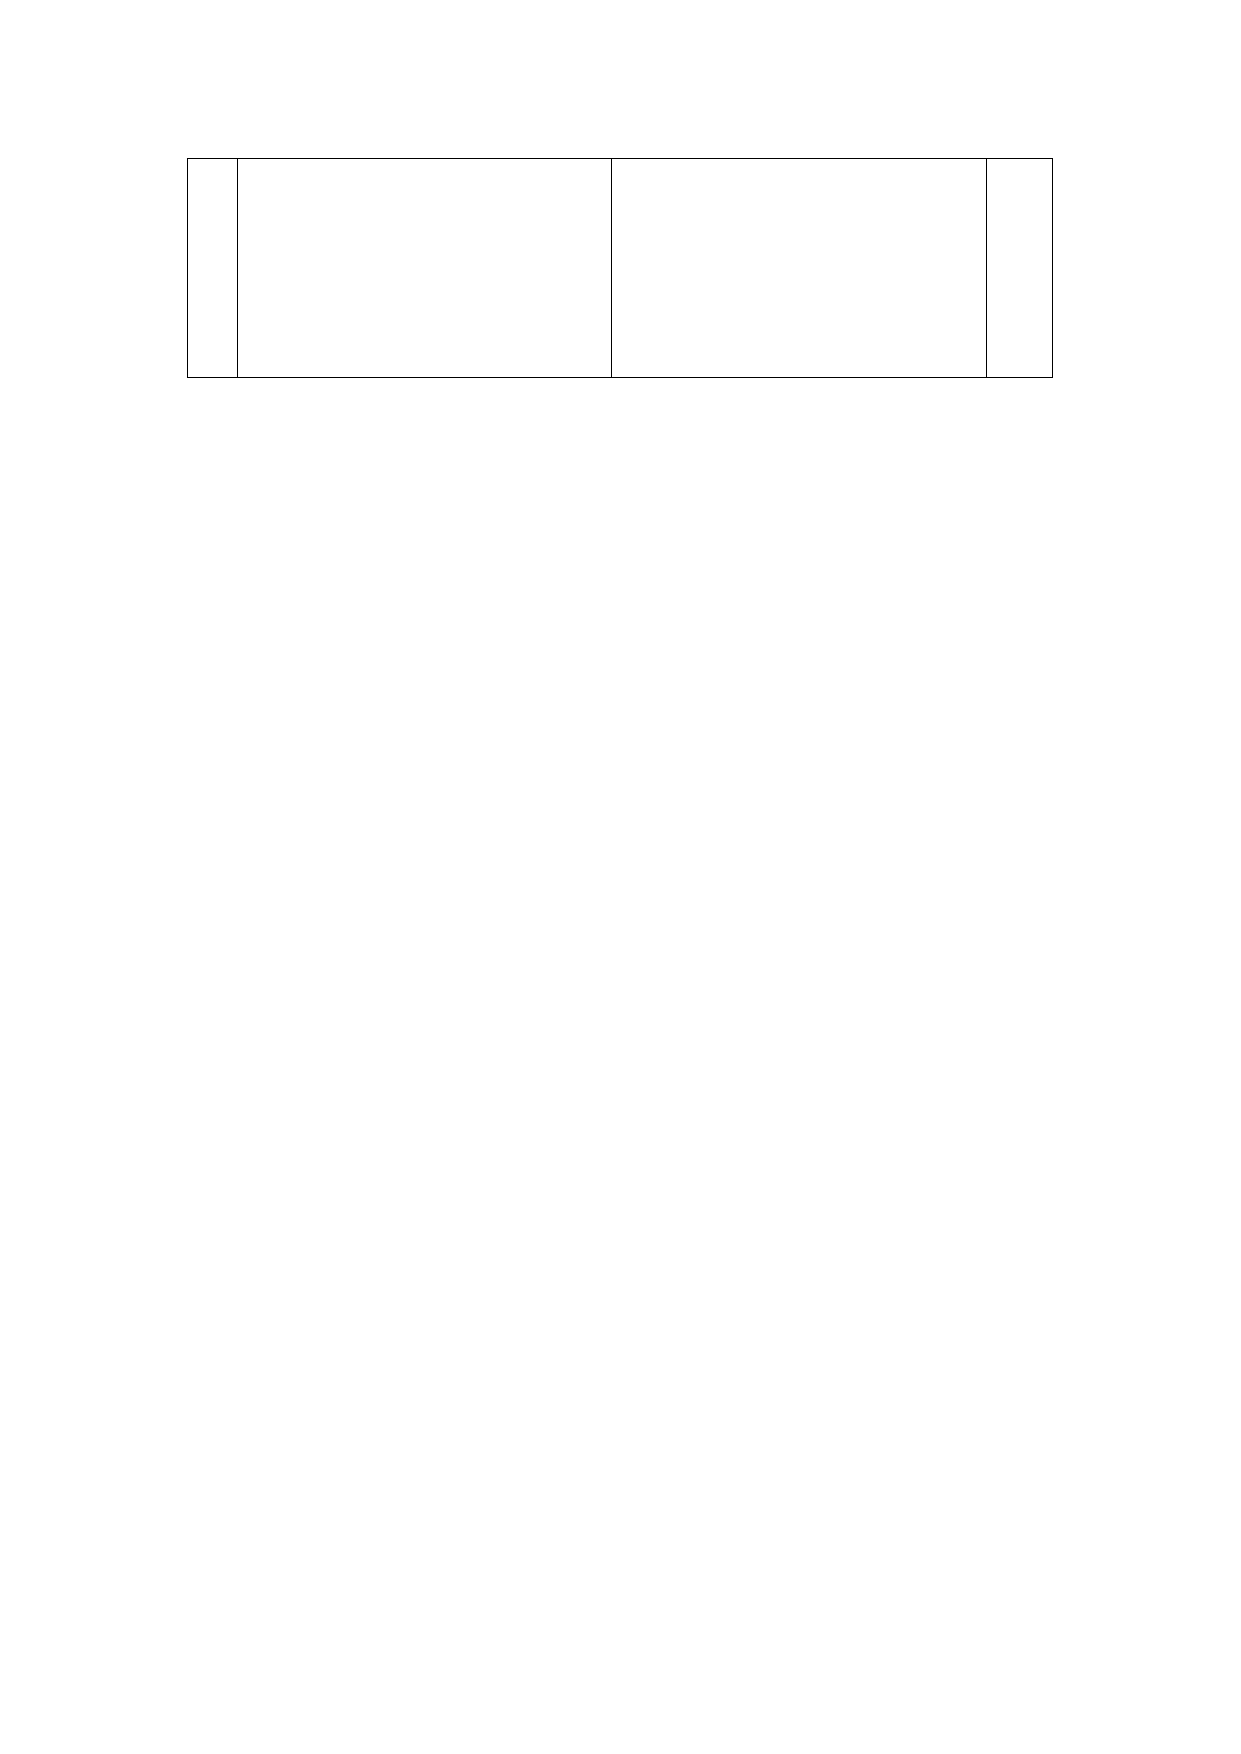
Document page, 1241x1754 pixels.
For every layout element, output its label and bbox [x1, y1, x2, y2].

table_cell [188, 159, 237, 377]
table_cell [612, 159, 986, 377]
table_cell [238, 159, 611, 377]
table_cell [987, 159, 1052, 377]
